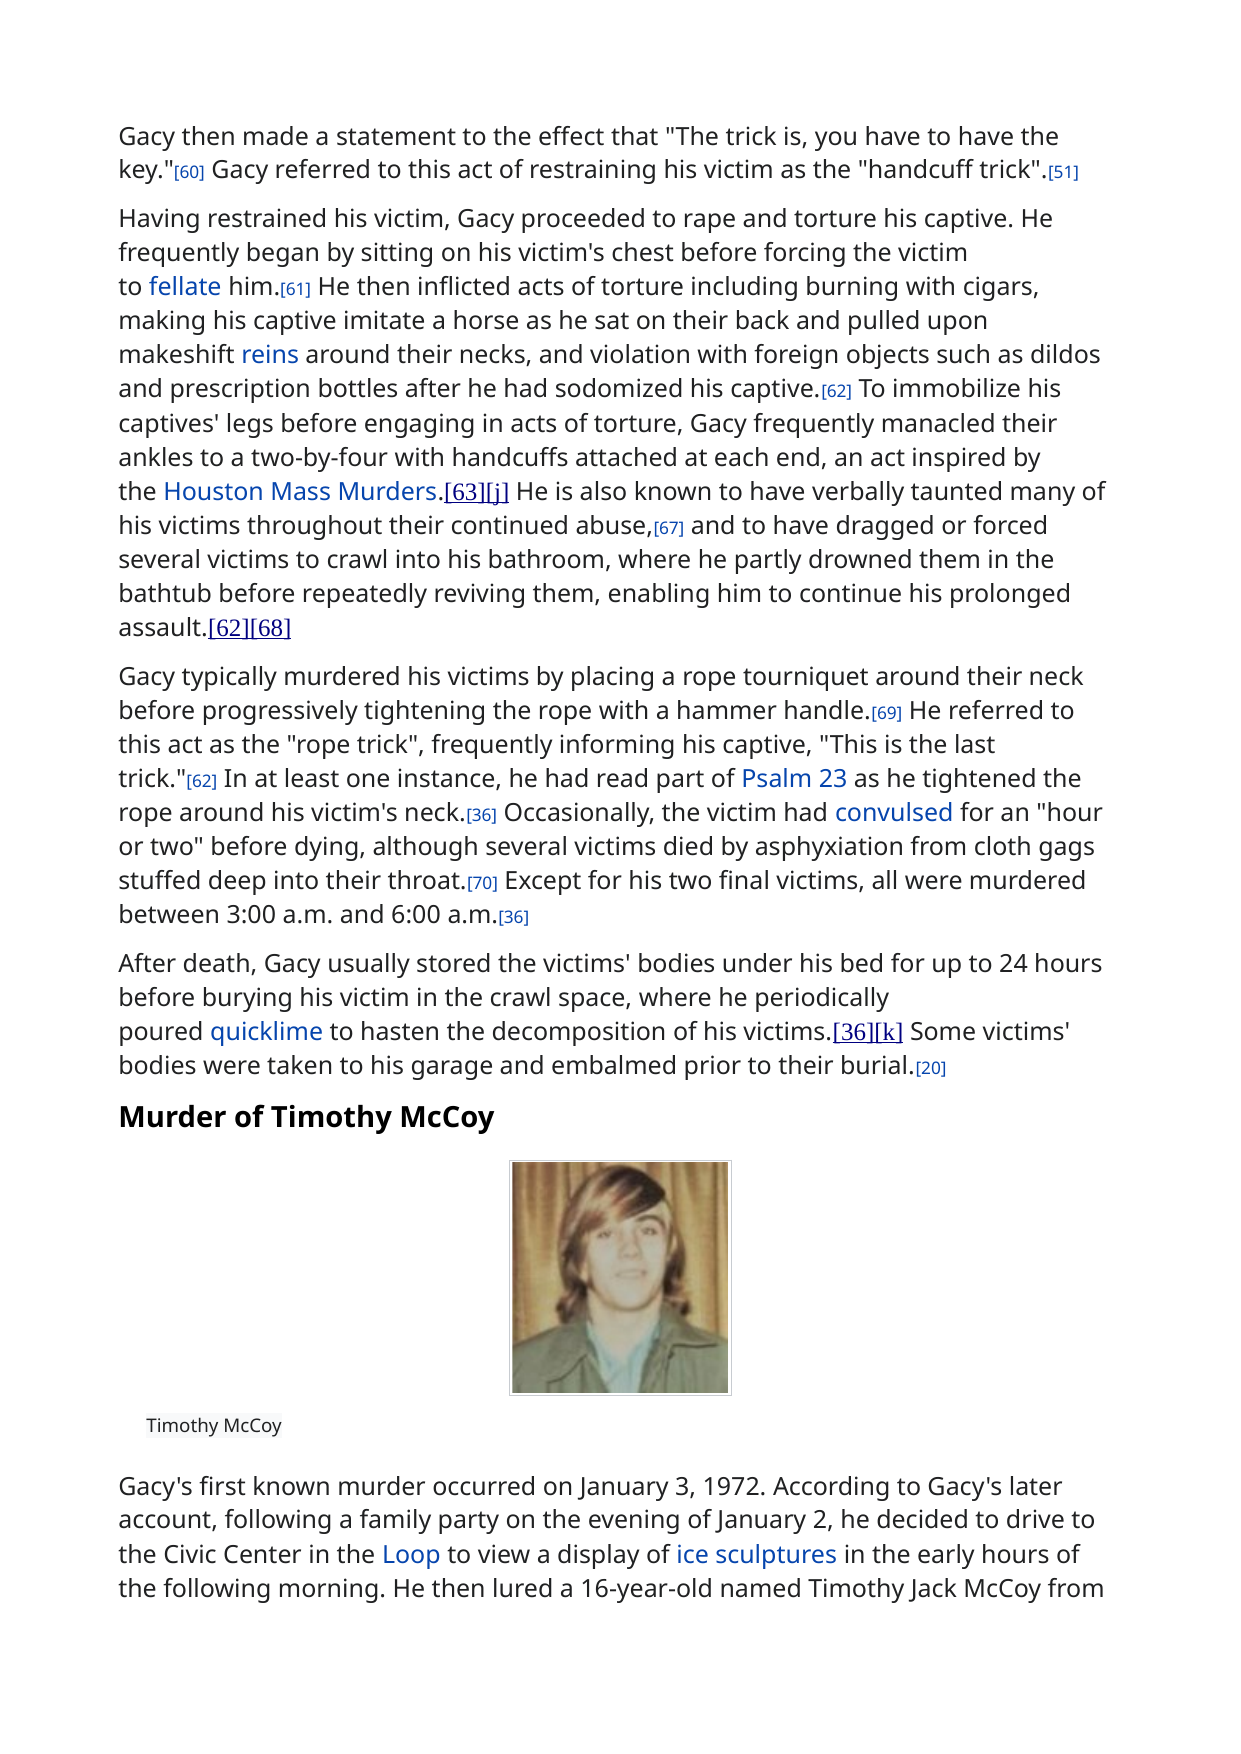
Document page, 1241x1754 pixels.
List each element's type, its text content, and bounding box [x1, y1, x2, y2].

text Having restrained his victim, Gacy proceeded to rape and torture his captive. He frequently began by sitting on his victim's chest before forcing the victim to fellate him.[61] He then inflicted acts of torture including burning with cigars, making his captive imitate a horse as he sat on their back and pulled upon makeshift reins around their necks, and violation with foreign objects such as dildos and prescription bottles after he had sodomized his captive.[62] To immobilize his captives' legs before engaging in acts of torture, Gacy frequently manacled their ankles to a two-by-four with handcuffs attached at each end, an act inspired by the Houston Mass Murders.[63][j] He is also known to have verbally taunted many of his victims throughout their continued abuse,[67] and to have dragged or forced several victims to crawl into his bathroom, where he partly drowned them in the bathtub before repeatedly reviving them, enabling him to continue his prolonged assault.[62][68] [118, 201, 1122, 644]
text Gacy typically murdered his victims by placing a rope tourniquet around their neck before progressively tightening the rope with a hammer handle.[69] He referred to this act as the "rope trick", frequently informing his captive, "This is the last trick."[62] In at least one instance, he had read part of Psalm 23 as he tightened the rope around his victim's neck.[36] Occasionally, the victim had convulsed for an "hour or two" before dying, although several victims died by asphyxiation from cloth gags stuffed deep into their throat.[70] Except for his two final victims, all were murdered between 3:00 a.m. and 6:00 a.m.[36] [118, 658, 1122, 931]
picture [512, 1162, 728, 1393]
text Timothy McCoy [123, 1413, 1122, 1438]
text Gacy then made a statement to the effect that "The trick is, you have to have the key."[60] Gacy referred to this act of restraining his victim as the "handcuff trick".[51] [118, 118, 1122, 186]
text Gacy's first known murder occurred on January 3, 1972. According to Gacy's later account, following a family party on the evening of January 2, he decided to drive to the Civic Center in the Loop to view a display of ice sculptures in the early hours of the following morning. He then lured a 16-year-old named Timothy Jack McCoy from [118, 1468, 1122, 1604]
subtitle Murder of Timothy McCoy [118, 1096, 1122, 1136]
text After death, Gacy usually stored the victims' bodies under his bed for up to 24 hours before burying his victim in the crawl space, where he periodically poured quicklime to hasten the decomposition of his victims.[36][k] Some victims' bodies were taken to his garage and embalmed prior to their burial.[20] [118, 945, 1122, 1082]
